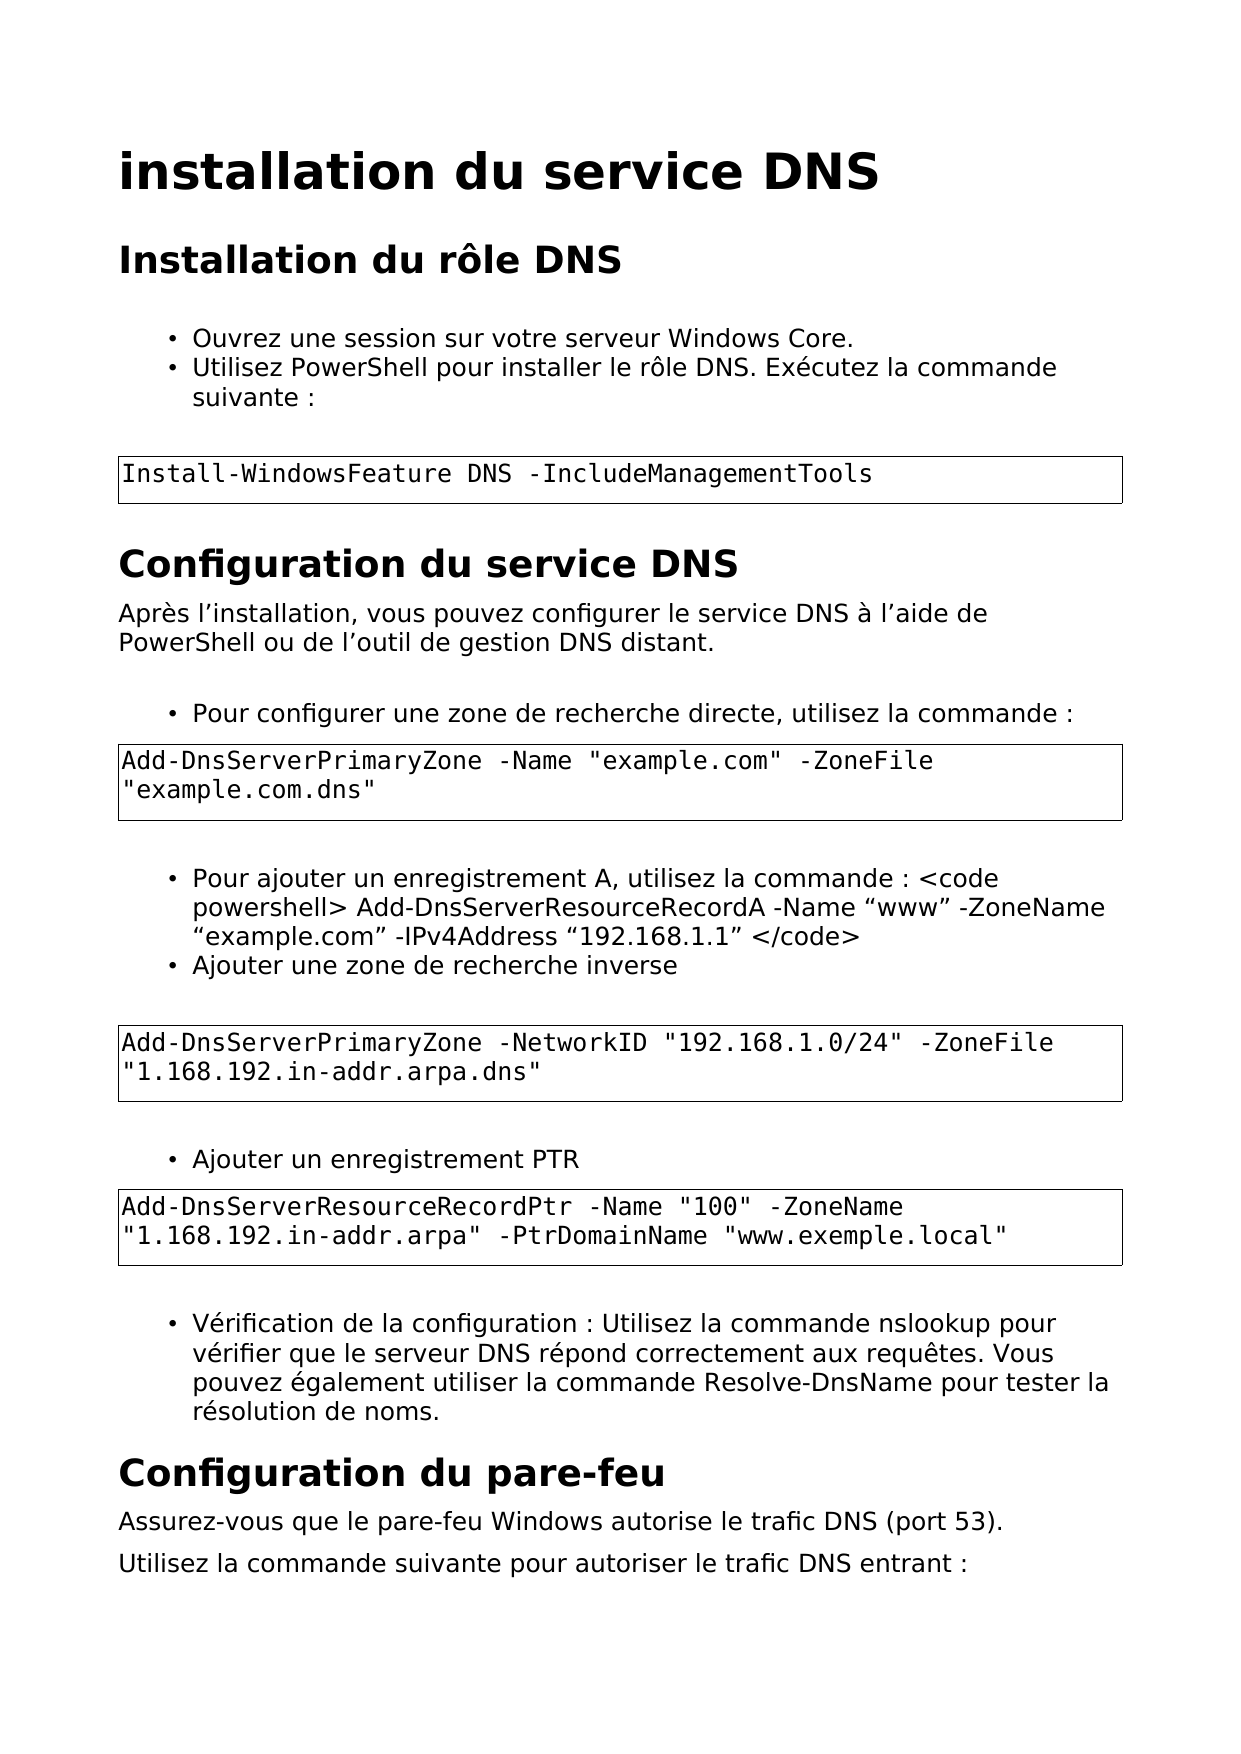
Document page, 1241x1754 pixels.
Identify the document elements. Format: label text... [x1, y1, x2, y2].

table_header Add-DnsServerPrimaryZone -NetworkID "192.168.1.0/24" -ZoneFile "1.168.192.in-addr.arpa.dns" [119, 1026, 1122, 1101]
subtitle installation du service DNS [118, 143, 1122, 201]
list Utilisez PowerShell pour installer le rôle DNS. Exécutez la commande suivante : [177, 354, 1122, 412]
text Assurez-vous que le pare-feu Windows autorise le trafic DNS (port 53). [118, 1507, 1122, 1537]
table_header Install-WindowsFeature DNS -IncludeManagementTools [119, 457, 1122, 503]
list Vérification de la configuration : Utilisez la commande nslookup pour vérifier que le serveur DNS répond correctement aux requêtes. Vous pouvez également utiliser la commande Resolve-DnsName pour tester la résolution de noms. [177, 1309, 1122, 1426]
table_header Add-DnsServerPrimaryZone -Name "example.com" -ZoneFile "example.com.dns" [119, 745, 1122, 819]
subtitle Installation du rôle DNS [118, 239, 1122, 282]
table_header Add-DnsServerResourceRecordPtr -Name "100" -ZoneName "1.168.192.in-addr.arpa" -PtrDomainName "www.exemple.local" [119, 1190, 1122, 1265]
text Après l’installation, vous pouvez configurer le service DNS à l’aide de PowerShell ou de l’outil de gestion DNS distant. [118, 599, 1122, 657]
text Utilisez la commande suivante pour autoriser le trafic DNS entrant : [118, 1549, 1122, 1578]
list Pour ajouter un enregistrement A, utilisez la commande : <code powershell> Add-DnsServerResourceRecordA -Name “www” -ZoneName “example.com” -IPv4Address “192.168.1.1” </code> [177, 864, 1122, 951]
subtitle Configuration du service DNS [118, 543, 1122, 587]
list Ajouter une zone de recherche inverse [177, 951, 1122, 981]
list Ajouter un enregistrement PTR [177, 1145, 1122, 1174]
subtitle Configuration du pare-feu [118, 1451, 1122, 1495]
list Pour configurer une zone de recherche directe, utilisez la commande : [177, 699, 1122, 729]
list Ouvrez une session sur votre serveur Windows Core. [177, 324, 1122, 354]
